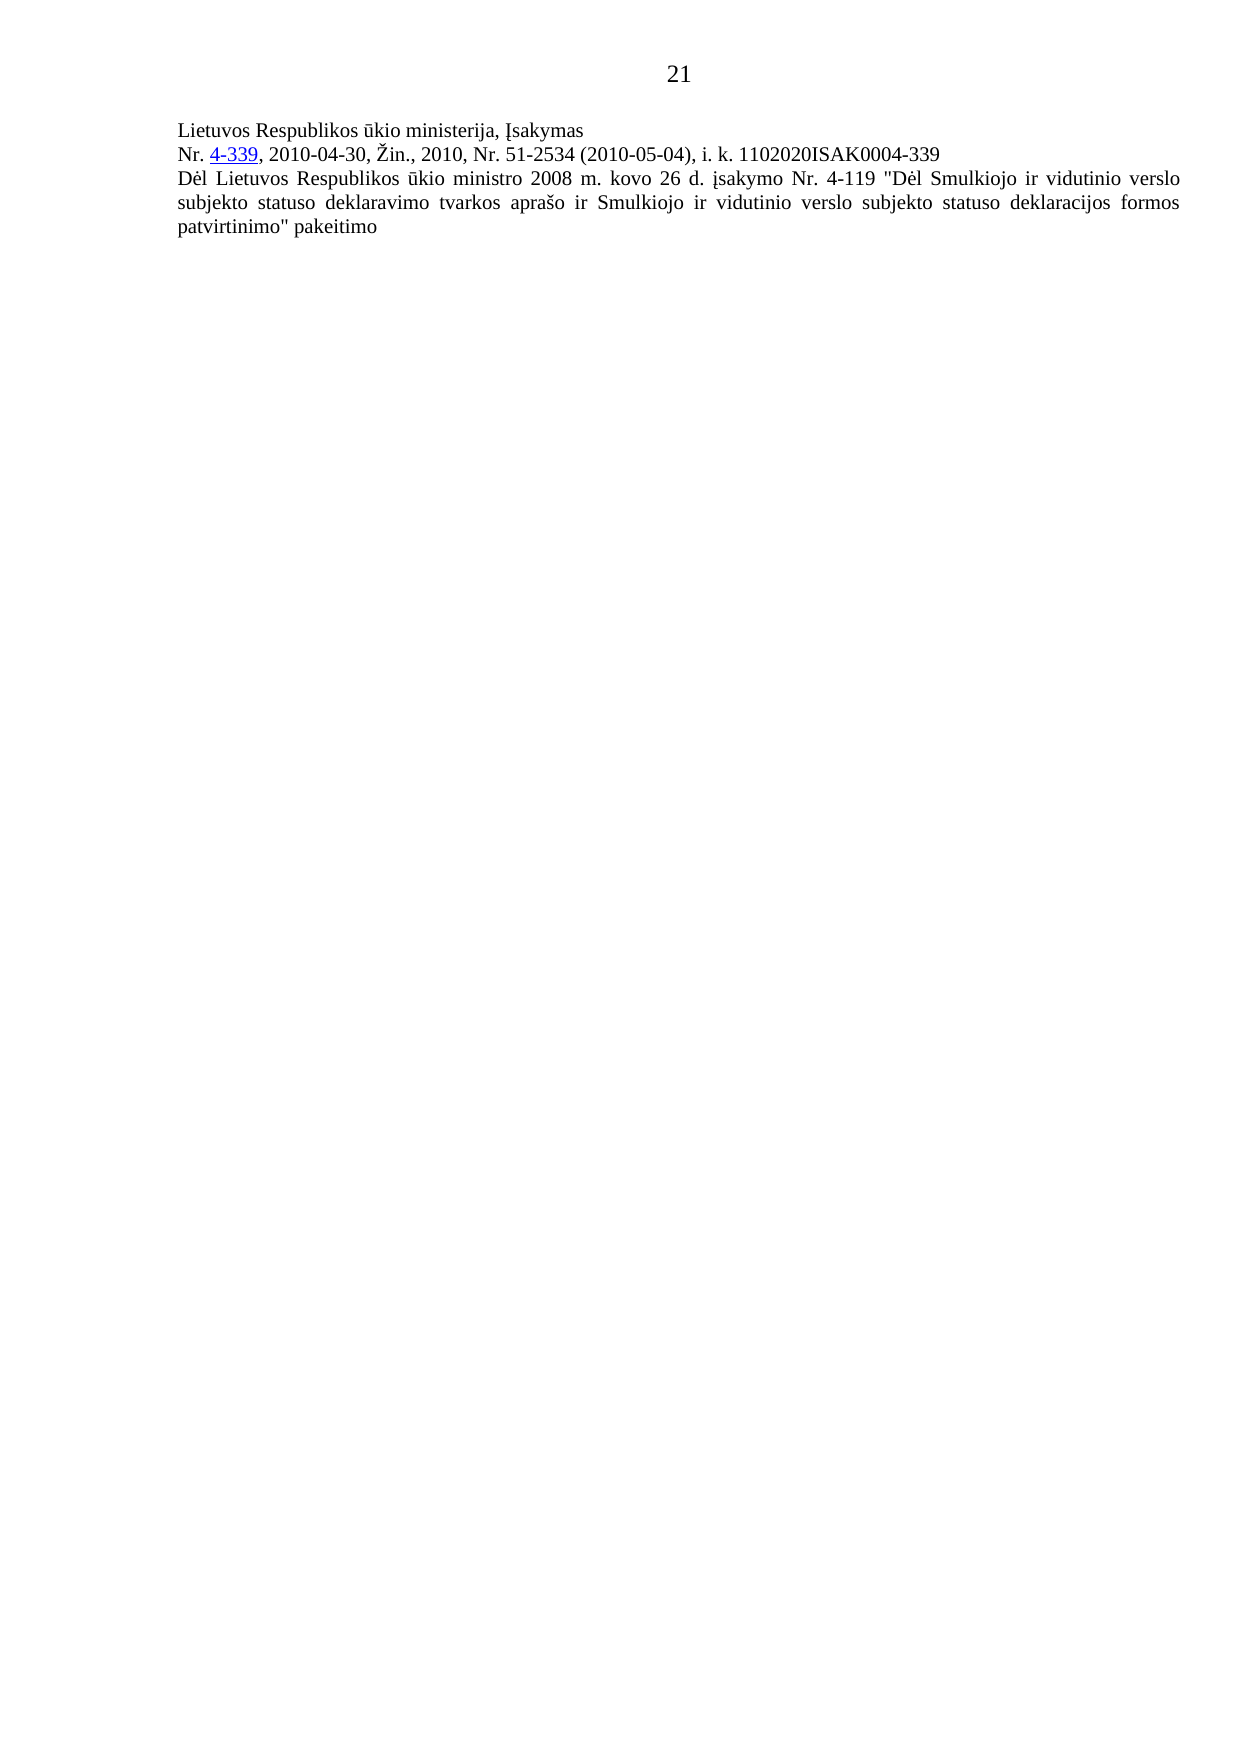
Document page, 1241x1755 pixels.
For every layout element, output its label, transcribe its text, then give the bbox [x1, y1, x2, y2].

text Dėl Lietuvos Respublikos ūkio ministro 2008 m. kovo 26 d. įsakymo Nr. 4-119 "Dėl Smulkiojo ir vidutinio verslo subjekto statuso deklaravimo tvarkos aprašo ir Smulkiojo ir vidutinio verslo subjekto statuso deklaracijos formos patvirtinimo" pakeitimo [177, 166, 1181, 238]
text Lietuvos Respublikos ūkio ministerija, Įsakymas [177, 118, 1181, 142]
text Nr. 4-339, 2010-04-30, Žin., 2010, Nr. 51-2534 (2010-05-04), i. k. 1102020ISAK0004-339 [177, 142, 1181, 166]
